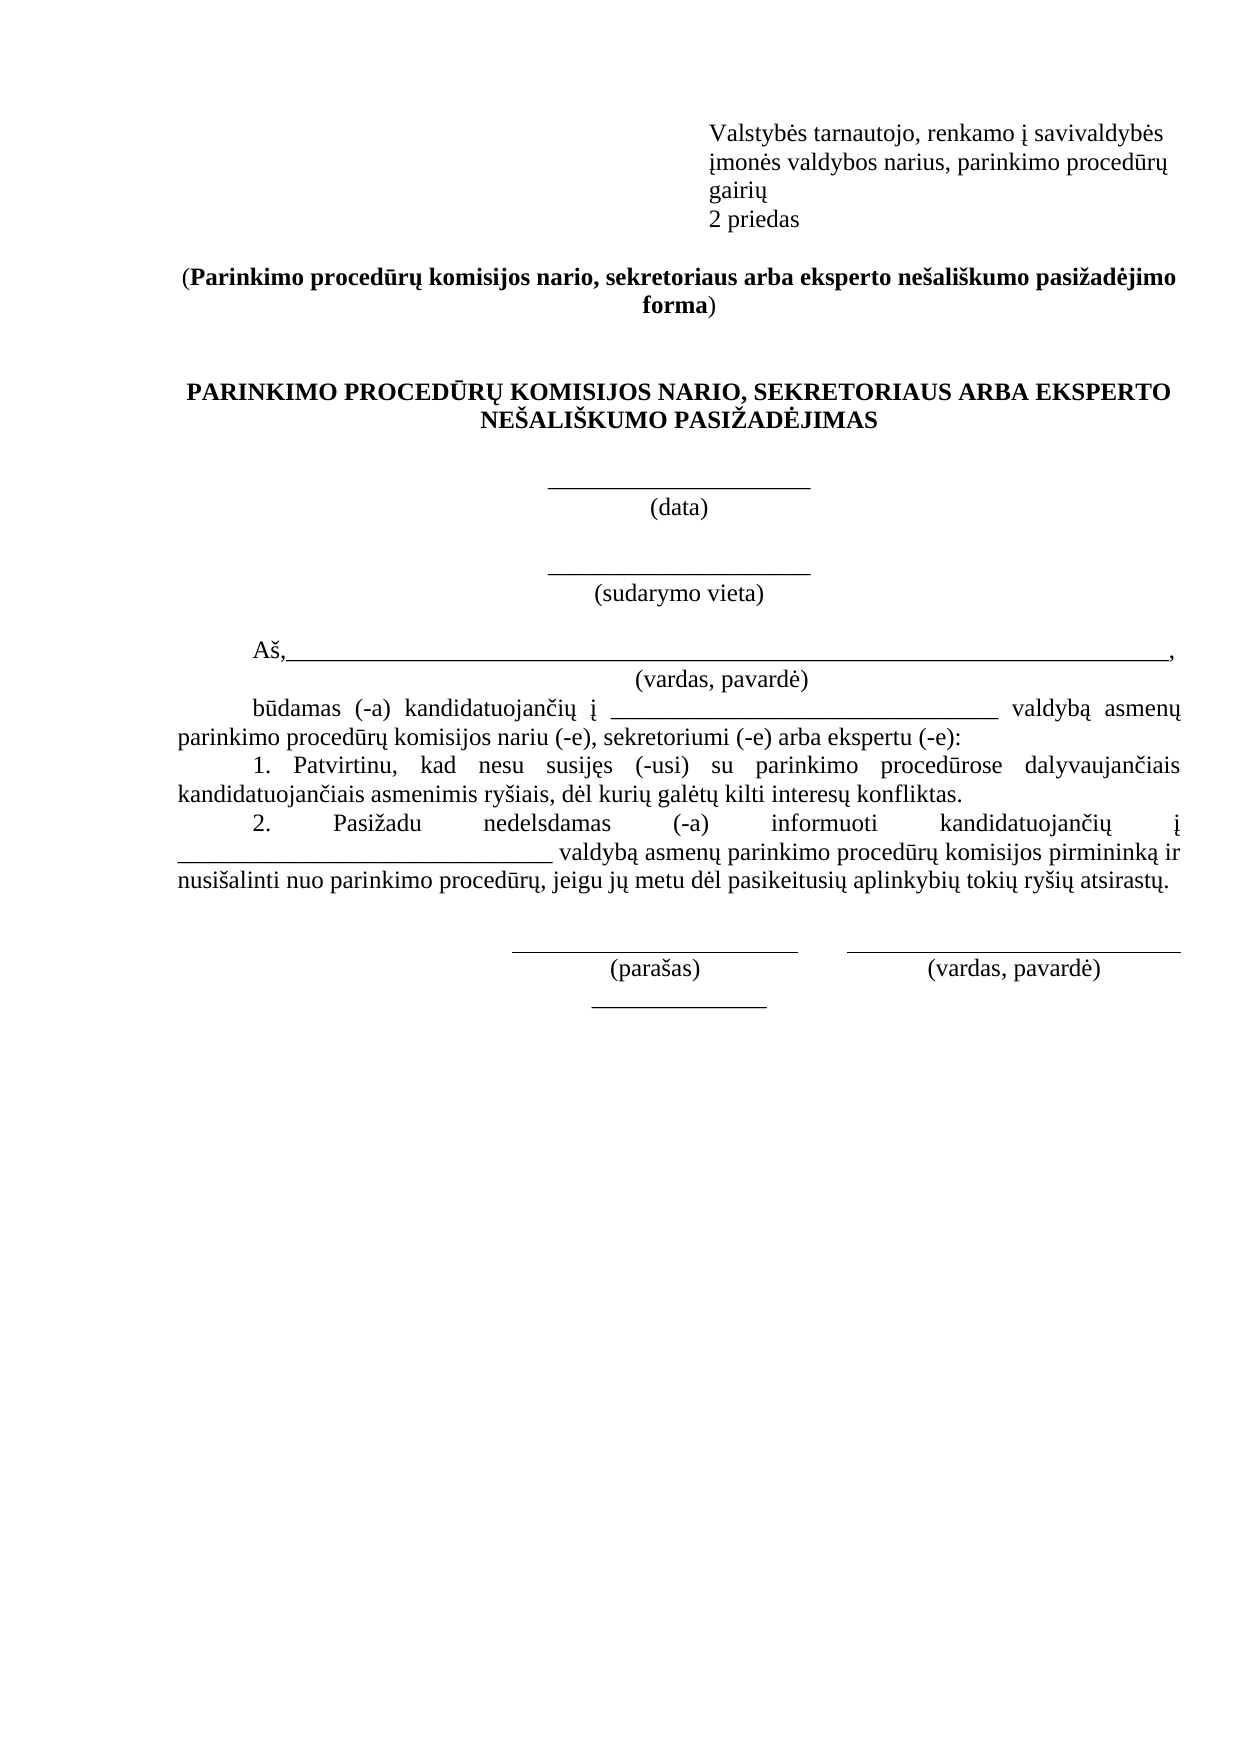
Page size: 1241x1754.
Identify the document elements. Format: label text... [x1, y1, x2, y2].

text _____________________ [177, 463, 1181, 492]
text Valstybės tarnautojo, renkamo į savivaldybės [709, 118, 1181, 147]
text PARINKIMO PROCEDŪRŲ KOMISIJOS NARIO, SEKRETORIAUS ARBA EKSPERTO NEŠALIŠKUMO PASIŽADĖJIMAS [177, 377, 1181, 434]
text būdamas (-a) kandidatuojančių į _______________________________ valdybą asmenų parinkimo procedūrų komisijos nariu (-e), sekretoriumi (-e) arba ekspertu (-e): [177, 693, 1181, 751]
table_header [798, 923, 847, 952]
text (sudarymo vieta) [177, 578, 1181, 607]
text (data) [177, 492, 1181, 521]
table_header [512, 923, 798, 952]
table_cell (parašas) [512, 953, 798, 982]
text 2 priedas [709, 204, 1181, 233]
text 2. Pasižadu nedelsdamas (-a) informuoti kandidatuojančių į ______________________________ valdybą asmenų parinkimo procedūrų komisijos pirmininką ir nusišalinti nuo parinkimo procedūrų, jeigu jų metu dėl pasikeitusių aplinkybių tokių ryšių atsirastų. [177, 808, 1181, 894]
table_cell [345, 952, 512, 982]
table_header [345, 923, 512, 952]
table_header [847, 923, 1181, 952]
text _____________________ [177, 549, 1181, 578]
text (vardas, pavardė) [177, 664, 1181, 693]
table_cell [177, 952, 345, 982]
text ______________ [177, 982, 1181, 1010]
table_header [177, 923, 345, 952]
table_cell (vardas, pavardė) [847, 953, 1181, 982]
text įmonės valdybos narius, parinkimo procedūrų [709, 147, 1181, 176]
text (Parinkimo procedūrų komisijos nario, sekretoriaus arba eksperto nešališkumo pasižadėjimo forma) [177, 262, 1181, 319]
table_cell [798, 952, 847, 982]
text Aš, , [177, 636, 1181, 664]
text gairių [709, 176, 1181, 204]
text 1. Patvirtinu, kad nesu susijęs (-usi) su parinkimo procedūrose dalyvaujančiais kandidatuojančiais asmenimis ryšiais, dėl kurių galėtų kilti interesų konfliktas. [177, 751, 1181, 808]
